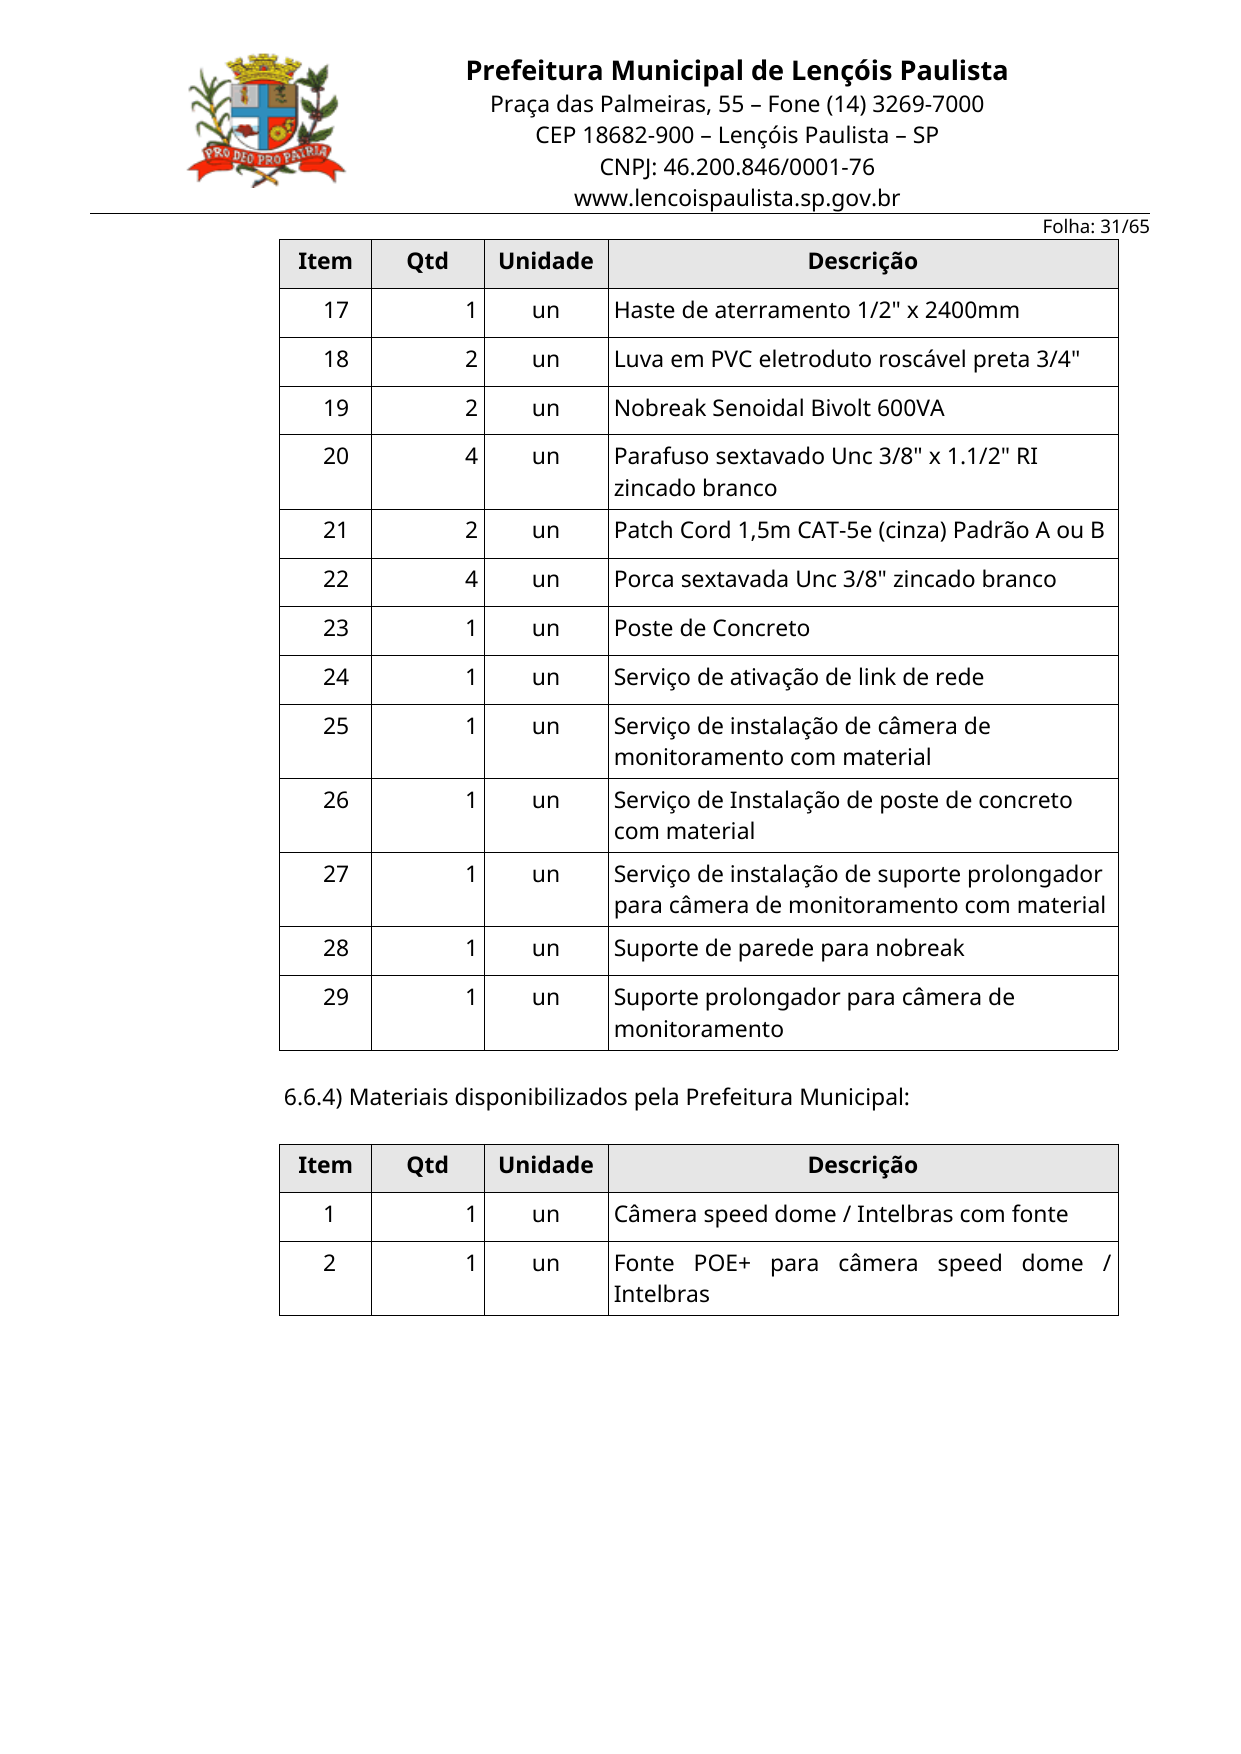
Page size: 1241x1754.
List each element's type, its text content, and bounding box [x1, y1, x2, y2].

table_cell [280, 779, 371, 852]
table_cell Nobreak Senoidal Bivolt 600VA [609, 387, 1118, 434]
table_cell [280, 976, 371, 1049]
table_header Item [280, 1145, 371, 1192]
table_cell un [485, 927, 608, 975]
table_cell 2 [372, 387, 484, 434]
table_header Item [280, 240, 371, 288]
table_cell 1 [372, 853, 484, 926]
table_cell [280, 1193, 371, 1241]
table_cell 1 [372, 656, 484, 704]
table_cell Haste de aterramento 1/2" x 2400mm [609, 289, 1118, 337]
table_cell 1 [372, 1193, 484, 1241]
table_cell Câmera speed dome / Intelbras com fonte [609, 1193, 1118, 1241]
table_cell [280, 559, 371, 606]
table_cell 1 [372, 976, 484, 1049]
table_cell [280, 387, 371, 434]
table_header Descrição [609, 1145, 1118, 1192]
table_cell [280, 1242, 371, 1315]
table_cell un [485, 387, 608, 434]
table_header Unidade [485, 240, 608, 288]
table_cell [280, 705, 371, 778]
table_cell Parafuso sextavado Unc 3/8" x 1.1/2" RI zincado branco [609, 435, 1118, 508]
table_cell un [485, 779, 608, 852]
table_cell 1 [372, 705, 484, 778]
table_cell Suporte prolongador para câmera de monitoramento [609, 976, 1118, 1049]
table_cell Suporte de parede para nobreak [609, 927, 1118, 975]
table_cell un [485, 510, 608, 557]
table_cell Patch Cord 1,5m CAT-5e (cinza) Padrão A ou B [609, 510, 1118, 557]
table_header Qtd [372, 240, 484, 288]
table_cell 1 [372, 779, 484, 852]
table_cell un [485, 705, 608, 778]
table_cell [280, 435, 371, 508]
picture [184, 51, 348, 188]
table_cell 1 [372, 289, 484, 337]
table_cell 1 [372, 607, 484, 655]
table_cell [280, 853, 371, 926]
table_cell 2 [372, 338, 484, 386]
table_cell [280, 289, 371, 337]
list Materiais disponibilizados pela Prefeitura Municipal: [284, 1081, 1152, 1112]
table_cell un [485, 1193, 608, 1241]
table_cell [280, 338, 371, 386]
table_cell Luva em PVC eletroduto roscável preta 3/4" [609, 338, 1118, 386]
table_cell un [485, 607, 608, 655]
table_cell [280, 607, 371, 655]
table_cell un [485, 853, 608, 926]
table_cell un [485, 338, 608, 386]
table_cell un [485, 435, 608, 508]
table_cell [280, 510, 371, 557]
table_cell Porca sextavada Unc 3/8" zincado branco [609, 559, 1118, 606]
table_header Qtd [372, 1145, 484, 1192]
table_cell Fonte POE+ para câmera speed dome / Intelbras [609, 1242, 1118, 1315]
table_cell un [485, 976, 608, 1049]
table_cell Serviço de instalação de suporte prolongador para câmera de monitoramento com material [609, 853, 1118, 926]
table_cell [280, 927, 371, 975]
table_cell un [485, 289, 608, 337]
table_header Descrição [609, 240, 1118, 288]
table_cell 4 [372, 559, 484, 606]
table_cell 1 [372, 1242, 484, 1315]
table_cell 2 [372, 510, 484, 557]
table_cell Serviço de instalação de câmera de monitoramento com material [609, 705, 1118, 778]
table_cell 4 [372, 435, 484, 508]
table_cell un [485, 559, 608, 606]
table_cell [280, 656, 371, 704]
table_cell Poste de Concreto [609, 607, 1118, 655]
table_cell un [485, 656, 608, 704]
table_cell Serviço de Instalação de poste de concreto com material [609, 779, 1118, 852]
table_cell Serviço de ativação de link de rede [609, 656, 1118, 704]
table_cell un [485, 1242, 608, 1315]
table_header Unidade [485, 1145, 608, 1192]
table_cell 1 [372, 927, 484, 975]
